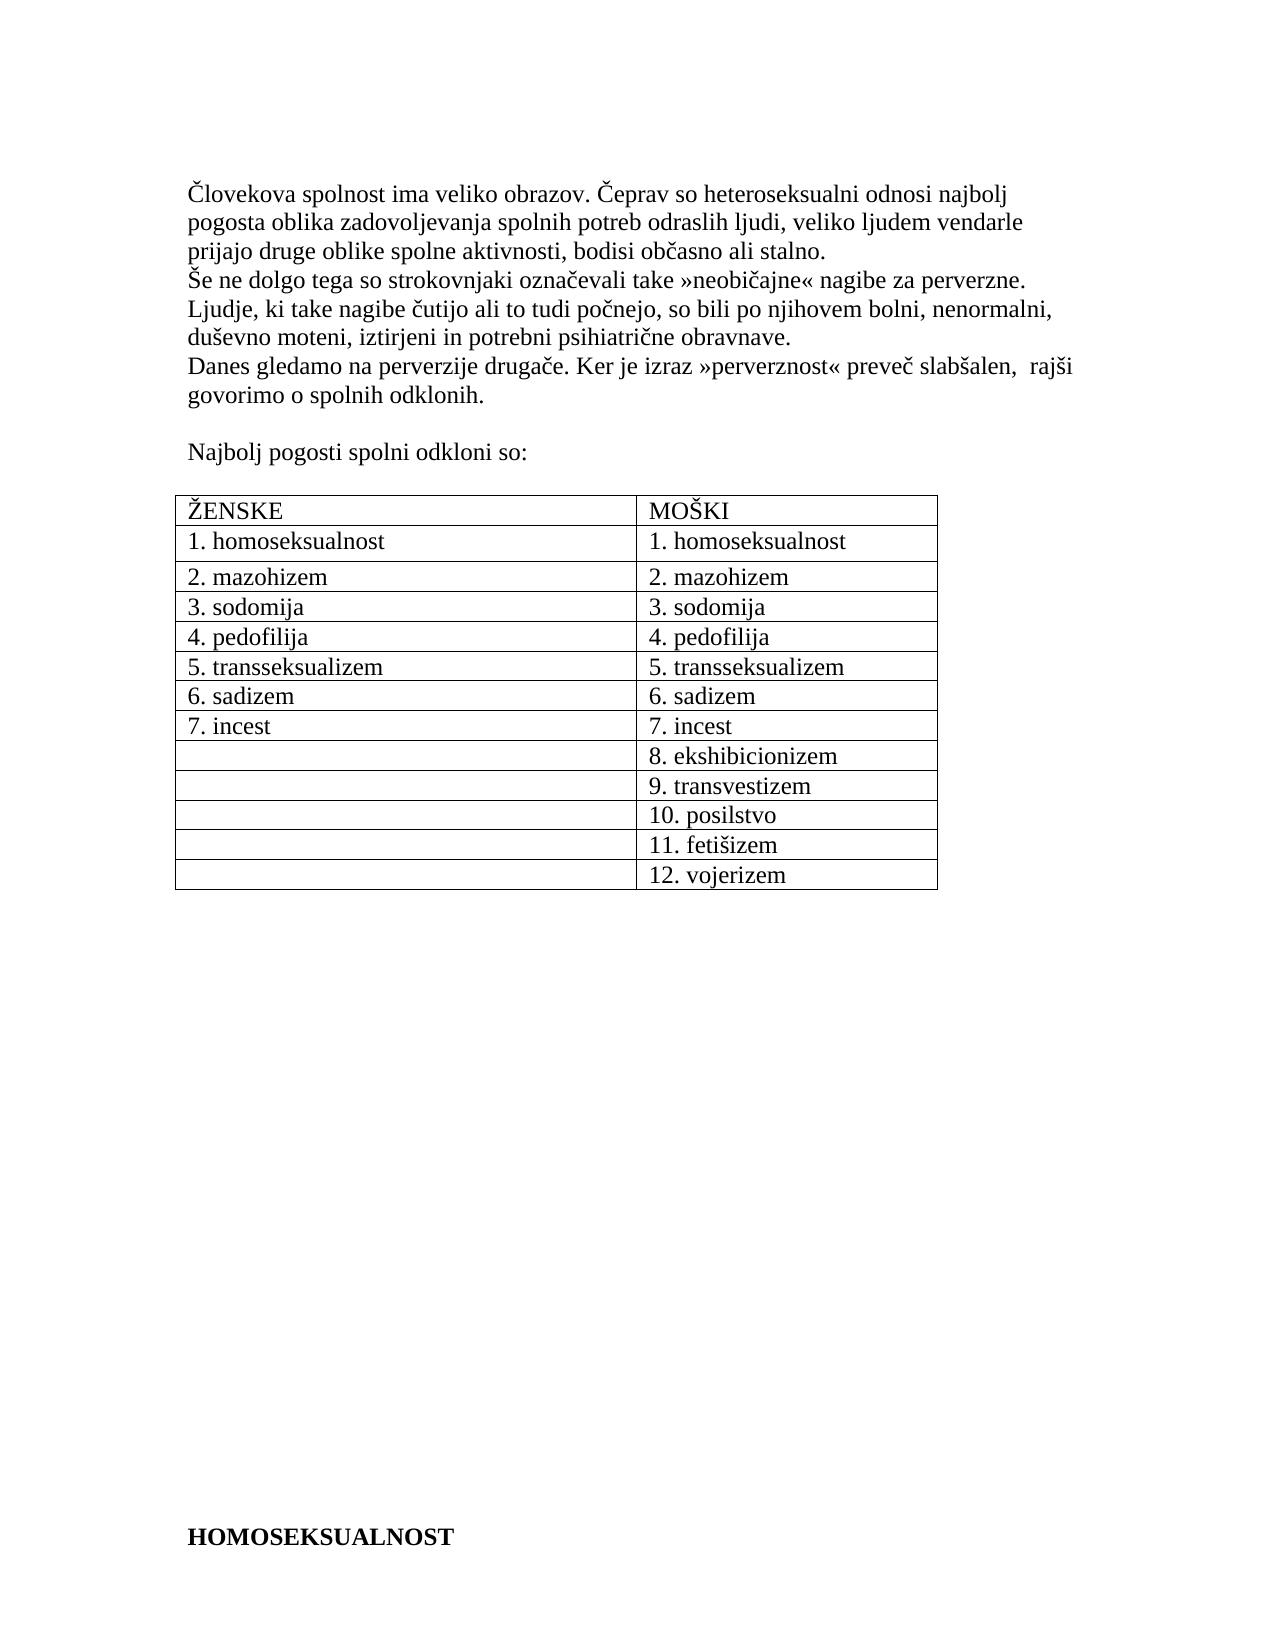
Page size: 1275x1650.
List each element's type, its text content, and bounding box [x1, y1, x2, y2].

table_cell 6. sadizem [637, 681, 937, 710]
text Še ne dolgo tega so strokovnjaki označevali take »neobičajne« nagibe za perverzne. Ljudje, ki take nagibe čutijo ali to tudi počnejo, so bili po njihovem bolni, nenormalni, duševno moteni, iztirjeni in potrebni psihiatrične obravnave. [187, 265, 1087, 351]
table_cell 3. sodomija [176, 592, 636, 621]
table_header MOŠKI [637, 496, 937, 525]
table_cell 8. ekshibicionizem [637, 741, 937, 770]
table_cell 2. mazohizem [637, 562, 937, 591]
table_header ŽENSKE [176, 496, 636, 525]
table_cell 5. transseksualizem [176, 652, 636, 680]
table_cell 6. sadizem [176, 681, 636, 710]
table_cell 7. incest [176, 711, 636, 740]
table_cell 7. incest [637, 711, 937, 740]
text Danes gledamo na perverzije drugače. Ker je izraz »perverznost« preveč slabšalen, rajši govorimo o spolnih odklonih. [187, 351, 1087, 409]
table_cell 1. homoseksualnost [176, 526, 636, 561]
table_cell [176, 860, 636, 889]
table_cell [176, 771, 636, 799]
table_cell 11. fetišizem [637, 830, 937, 859]
text Najbolj pogosti spolni odkloni so: [187, 437, 1087, 466]
table_cell 3. sodomija [637, 592, 937, 621]
table_cell 4. pedofilija [176, 622, 636, 651]
table_cell 1. homoseksualnost [637, 526, 937, 561]
table_cell 12. vojerizem [637, 860, 937, 889]
table_cell 5. transseksualizem [637, 652, 937, 680]
text HOMOSEKSUALNOST [187, 1522, 1087, 1551]
table_cell 10. posilstvo [637, 801, 937, 829]
table_cell 2. mazohizem [176, 562, 636, 591]
table_cell 4. pedofilija [637, 622, 937, 651]
table_cell [176, 741, 636, 770]
text Človekova spolnost ima veliko obrazov. Čeprav so heteroseksualni odnosi najbolj pogosta oblika zadovoljevanja spolnih potreb odraslih ljudi, veliko ljudem vendarle prijajo druge oblike spolne aktivnosti, bodisi občasno ali stalno. [187, 179, 1087, 265]
table_cell [176, 830, 636, 859]
table_cell [176, 801, 636, 829]
table_cell 9. transvestizem [637, 771, 937, 799]
